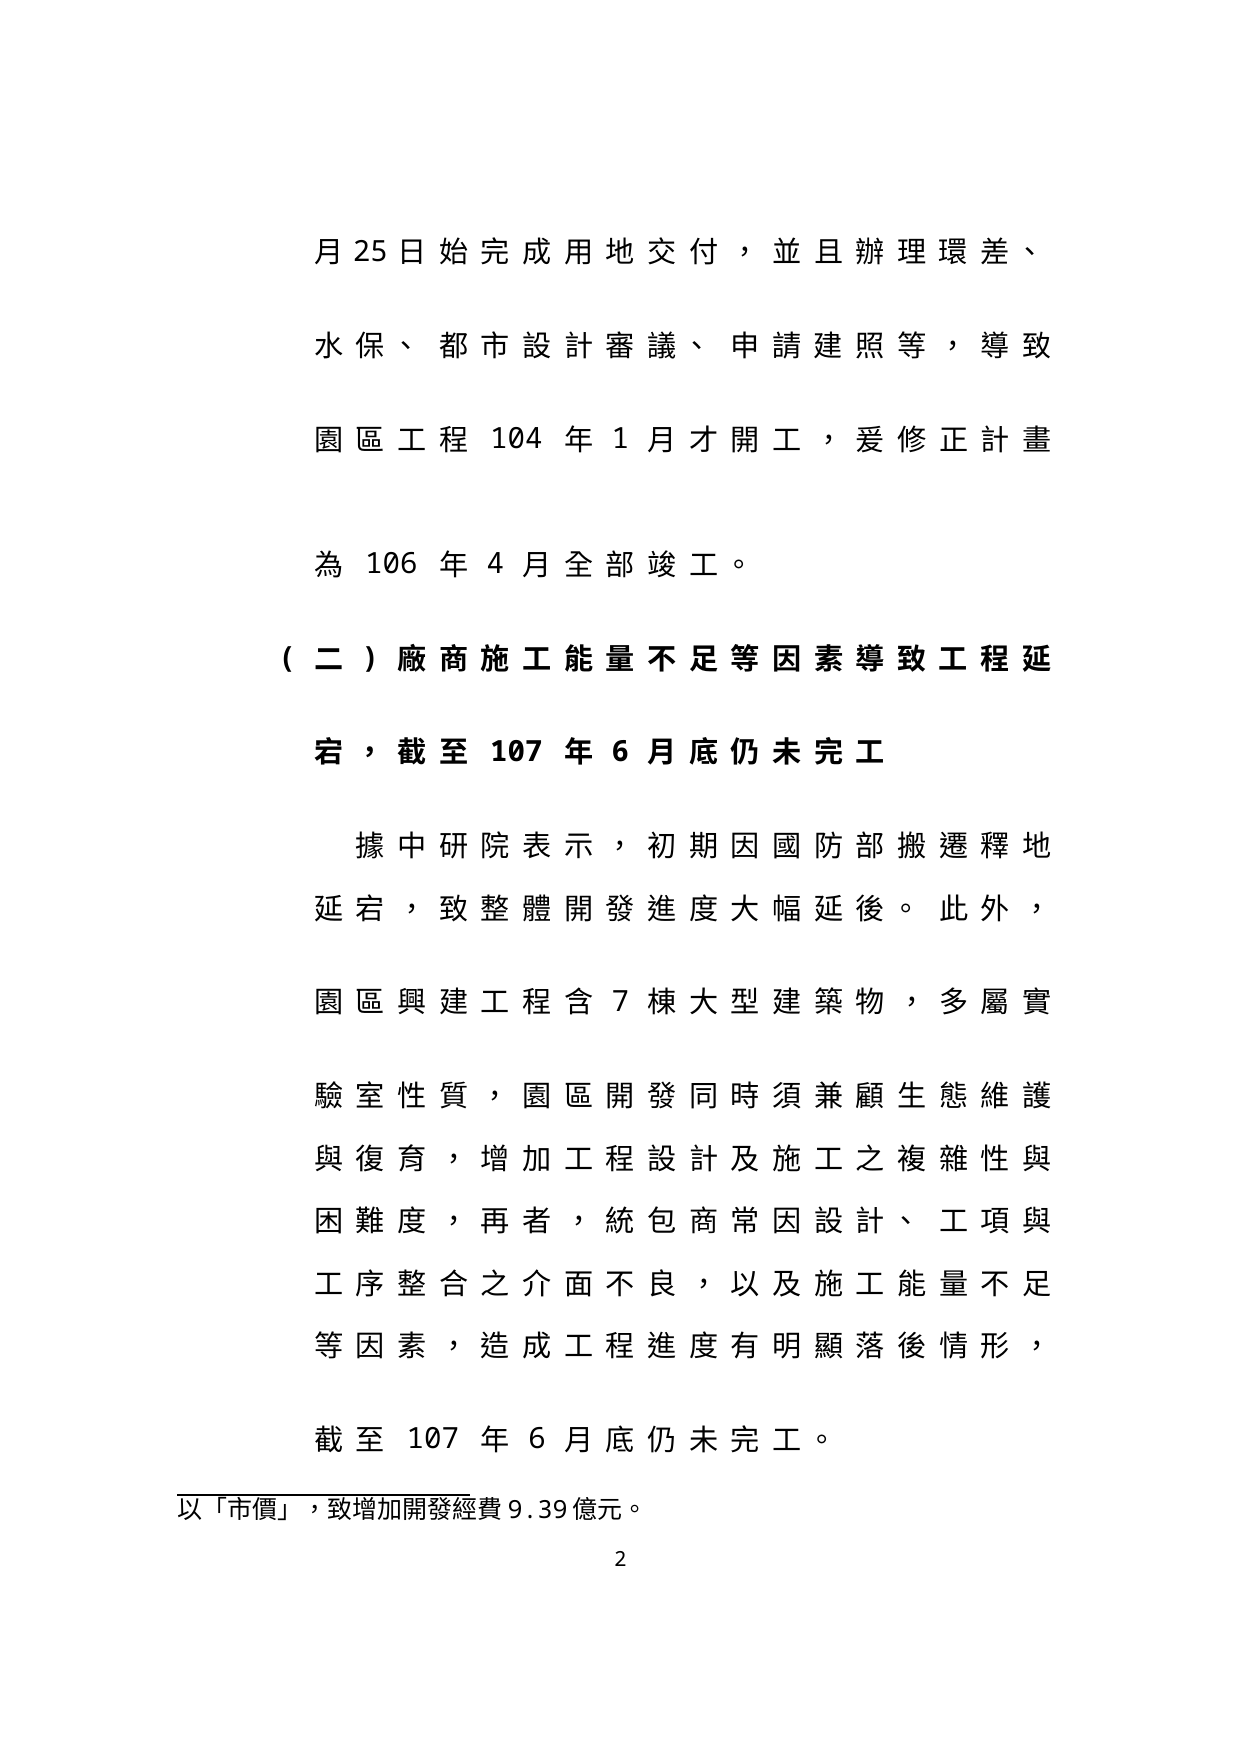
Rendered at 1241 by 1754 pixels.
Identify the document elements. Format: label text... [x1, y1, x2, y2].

text 月25日始完成用地交付，並且辦理環差、水保、都市設計審議、申請建照等，導致園區工程104年1月才開工，爰修正計畫為106年4月全部竣工。 [271, 177, 1058, 615]
text 以「市價」，致增加開發經費9.39億元。 [177, 1496, 1063, 1525]
text 據中研院表示，初期因國防部搬遷釋地延宕，致整體開發進度大幅延後。此外，園區興建工程含7棟大型建築物，多屬實驗室性質，園區開發同時須兼顧生態維護與復育，增加工程設計及施工之複雜性與困難度，再者，統包商常因設計、工項與工序整合之介面不良，以及施工能量不足等因素，造成工程進度有明顯落後情形，截至107年6月底仍未完工。 [271, 802, 1058, 1490]
text (二)廠商施工能量不足等因素導致工程延宕，截至107年6月底仍未完工 [242, 615, 1058, 802]
